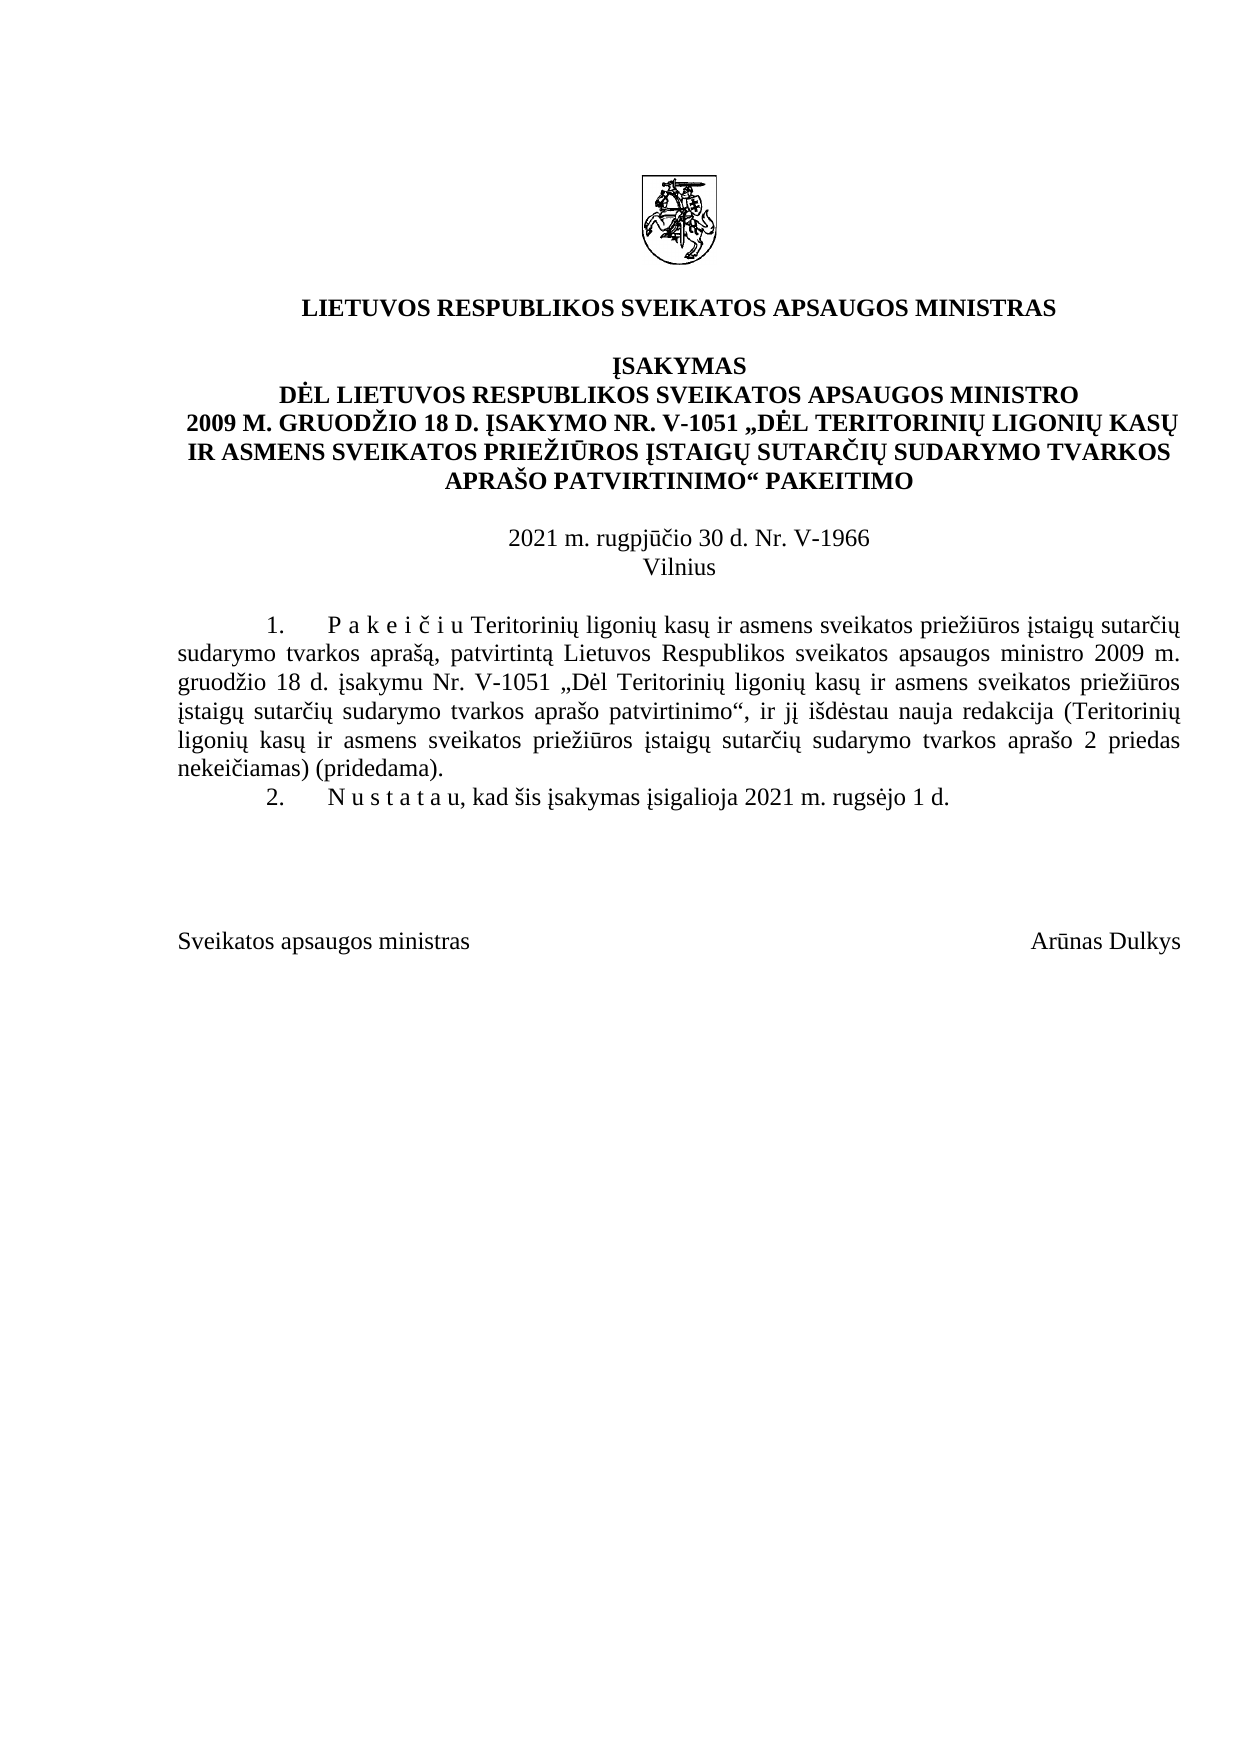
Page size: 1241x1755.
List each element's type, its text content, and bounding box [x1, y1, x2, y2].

text Vilnius [177, 552, 1181, 581]
text ĮSAKYMAS [177, 351, 1181, 380]
text 1. P a k e i č i u Teritorinių ligonių kasų ir asmens sveikatos priežiūros įstaigų sutarčių sudarymo tvarkos aprašą, patvirtintą Lietuvos Respublikos sveikatos apsaugos ministro 2009 m. gruodžio 18 d. įsakymu Nr. V-1051 „Dėl Teritorinių ligonių kasų ir asmens sveikatos priežiūros įstaigų sutarčių sudarymo tvarkos aprašo patvirtinimo“, ir jį išdėstau nauja redakcija (Teritorinių ligonių kasų ir asmens sveikatos priežiūros įstaigų sutarčių sudarymo tvarkos aprašo 2 priedas nekeičiamas) (pridedama). [177, 610, 1181, 782]
text Sveikatos apsaugos ministras Arūnas Dulkys [177, 926, 1181, 955]
text 2021 m. rugpjūčio 30 d. Nr. V-1966 [177, 523, 1181, 552]
text 2. N u s t a t a u, kad šis įsakymas įsigalioja 2021 m. rugsėjo 1 d. [177, 782, 1181, 811]
text LIETUVOS RESPUBLIKOS SVEIKATOS APSAUGOS MINISTRAS [177, 293, 1181, 322]
text 2009 M. GRUODŽIO 18 D. ĮSAKYMO NR. V-1051 „DĖL TERITORINIŲ LIGONIŲ KASŲ IR ASMENS SVEIKATOS PRIEŽIŪROS ĮSTAIGŲ SUTARČIŲ SUDARYMO TVARKOS APRAŠO PATVIRTINIMO“ PAKEITIMO [177, 408, 1181, 495]
text DĖL LIETUVOS RESPUBLIKOS SVEIKATOS APSAUGOS MINISTRO [177, 380, 1181, 408]
